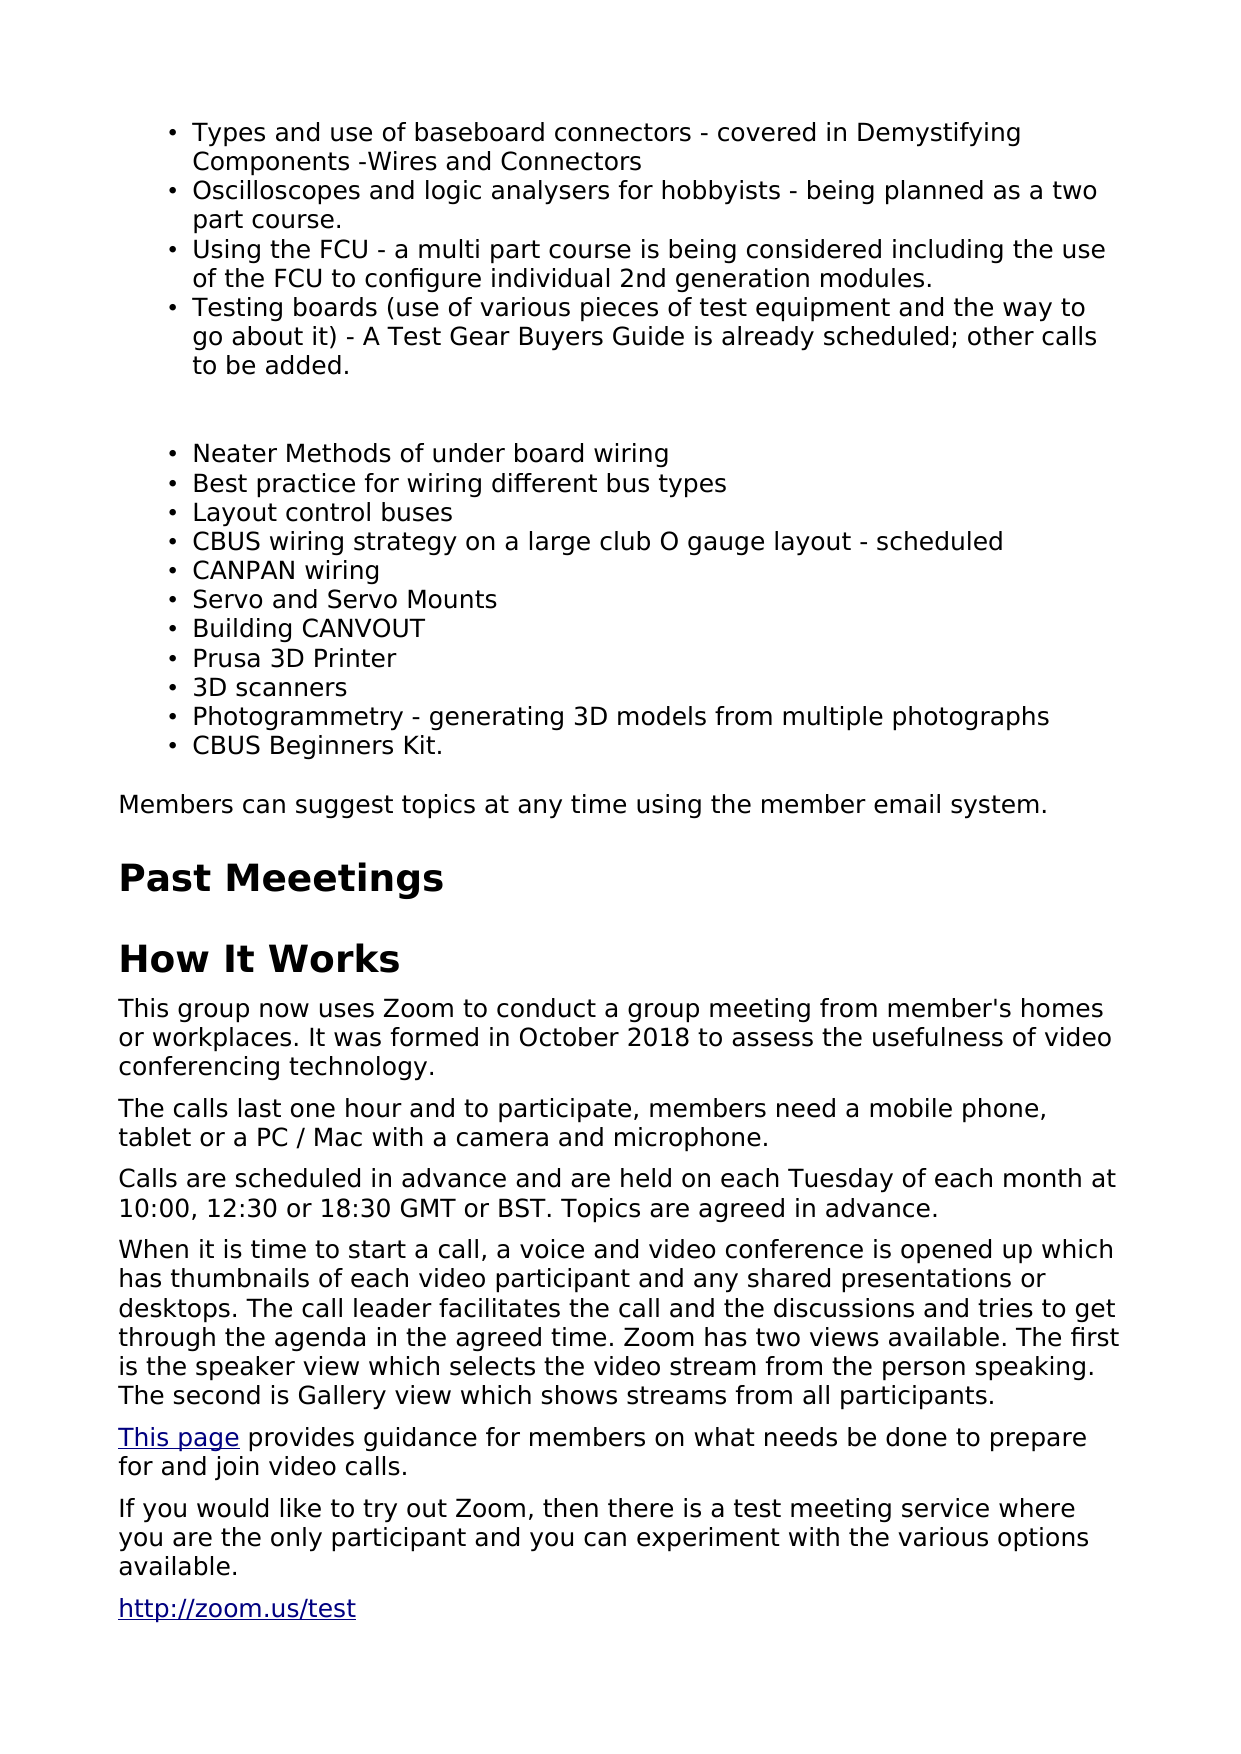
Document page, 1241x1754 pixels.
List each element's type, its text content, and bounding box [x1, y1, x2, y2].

list Best practice for wiring different bus types [177, 469, 1122, 498]
text When it is time to start a call, a voice and video conference is opened up which has thumbnails of each video participant and any shared presentations or desktops. The call leader facilitates the call and the discussions and tries to get through the agenda in the agreed time. Zoom has two views available. The first is the speaker view which selects the video stream from the person speaking. The second is Gallery view which shows streams from all participants. [118, 1236, 1122, 1411]
list Oscilloscopes and logic analysers for hobbyists - being planned as a two part course. [177, 176, 1122, 235]
list Prusa 3D Printer [177, 644, 1122, 673]
text Members can suggest topics at any time using the member email system. [118, 790, 1122, 819]
list CBUS Beginners Kit. [177, 731, 1122, 760]
list Building CANVOUT [177, 614, 1122, 644]
list Photogrammetry - generating 3D models from multiple photographs [177, 702, 1122, 731]
text If you would like to try out Zoom, then there is a test meeting service where you are the only participant and you can experiment with the various options available. [118, 1494, 1122, 1581]
list CANPAN wiring [177, 556, 1122, 585]
list Testing boards (use of various pieces of test equipment and the way to go about it) - A Test Gear Buyers Guide is already scheduled; other calls to be added. [177, 293, 1122, 381]
list Layout control buses [177, 498, 1122, 527]
text Calls are scheduled in advance and are held on each Tuesday of each month at 10:00, 12:30 or 18:30 GMT or BST. Topics are agreed in advance. [118, 1165, 1122, 1223]
list Types and use of baseboard connectors - covered in Demystifying Components -Wires and Connectors [177, 118, 1122, 176]
list CBUS wiring strategy on a large club O gauge layout - scheduled [177, 527, 1122, 556]
text http://zoom.us/test [118, 1594, 1122, 1623]
text This page provides guidance for members on what needs be done to prepare for and join video calls. [118, 1423, 1122, 1481]
text The calls last one hour and to participate, members need a mobile phone, tablet or a PC / Mac with a camera and microphone. [118, 1094, 1122, 1152]
list Neater Methods of under board wiring [177, 439, 1122, 469]
subtitle How It Works [118, 938, 1122, 981]
subtitle Past Meeetings [118, 857, 1122, 900]
list 3D scanners [177, 673, 1122, 702]
list Using the FCU - a multi part course is being considered including the use of the FCU to configure individual 2nd generation modules. [177, 235, 1122, 293]
list Servo and Servo Mounts [177, 585, 1122, 614]
text This group now uses Zoom to conduct a group meeting from member's homes or workplaces. It was formed in October 2018 to assess the usefulness of video conferencing technology. [118, 994, 1122, 1081]
